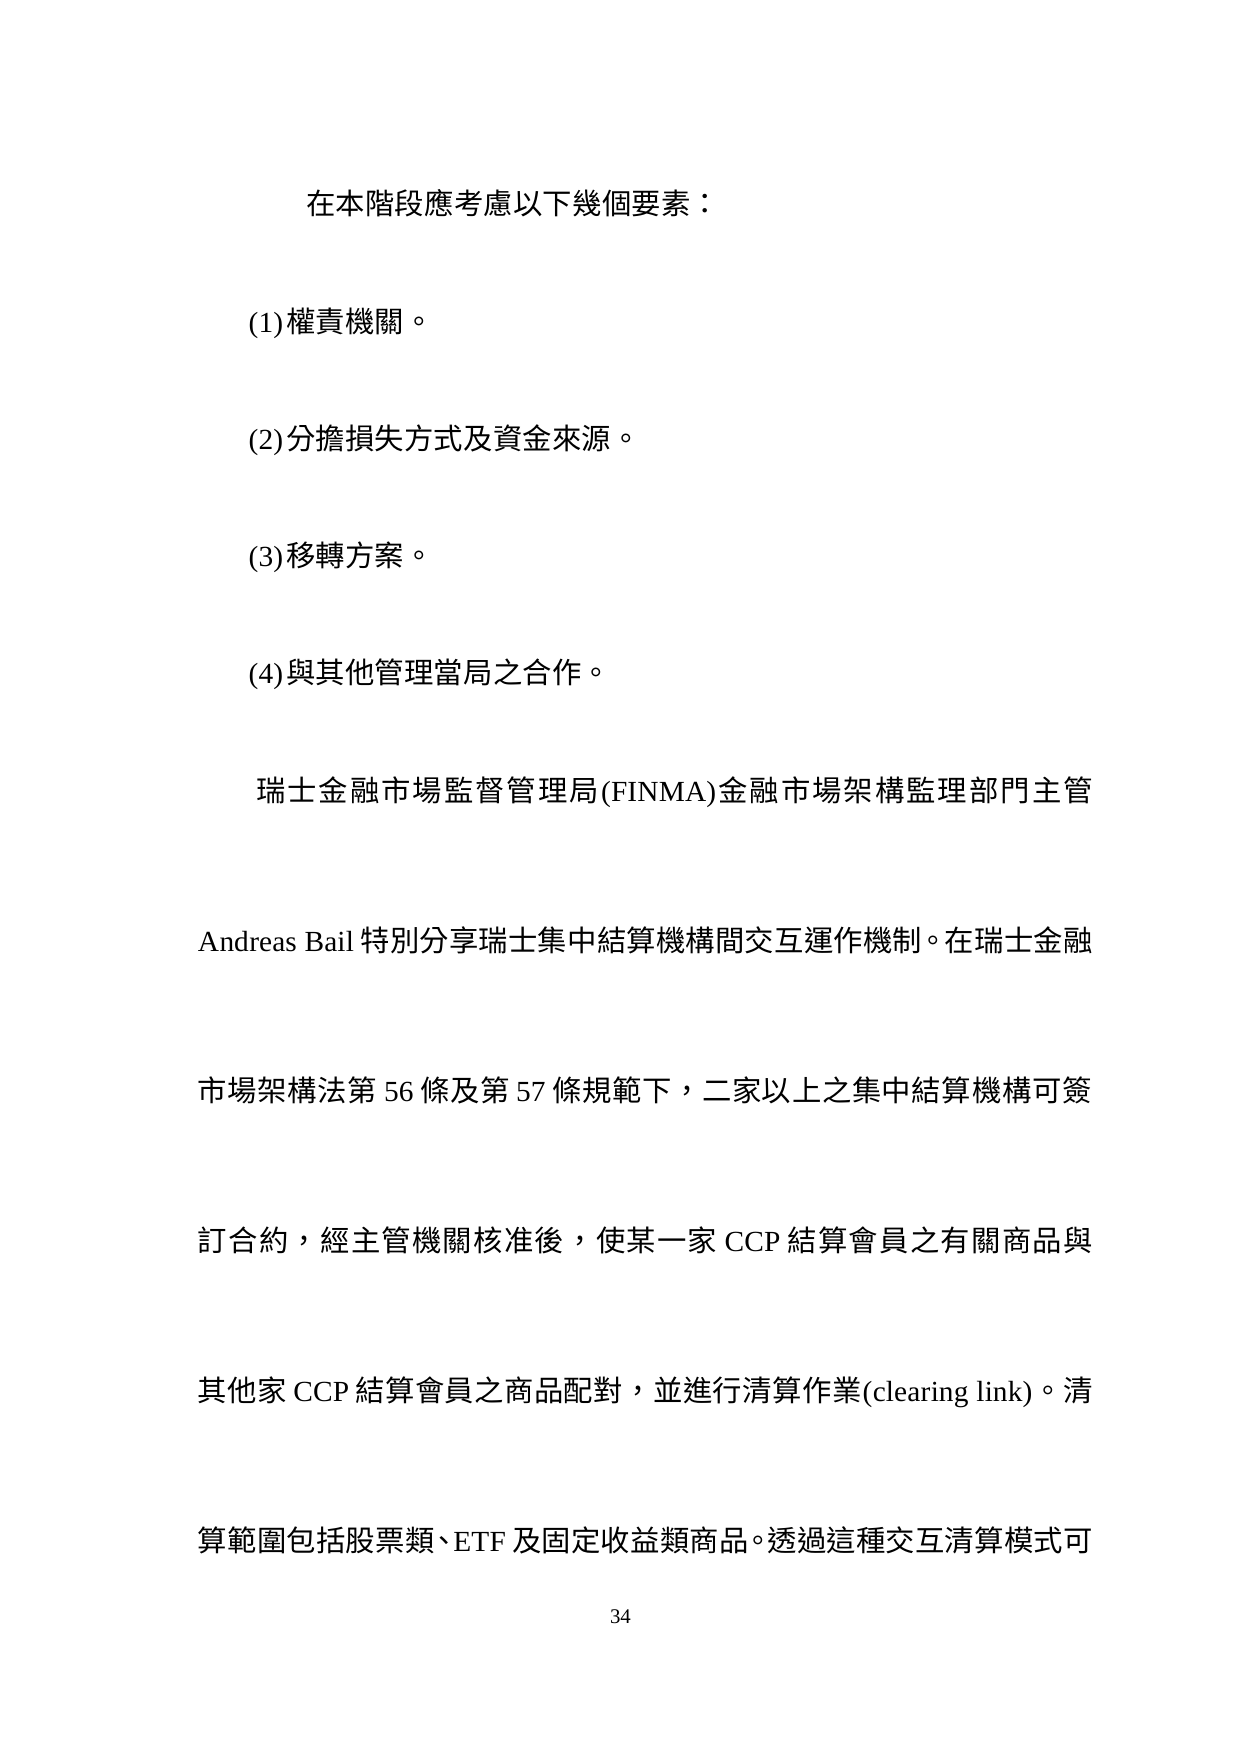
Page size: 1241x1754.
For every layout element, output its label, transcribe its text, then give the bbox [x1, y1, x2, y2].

list 移轉方案。 [248, 516, 1092, 591]
list 權責機關。 [248, 282, 1092, 357]
list 與其他管理當局之合作。 [248, 634, 1092, 709]
text 瑞士金融市場監督管理局(FINMA)金融市場架構監理部門主管Andreas Bail特別分享瑞士集中結算機構間交互運作機制。在瑞士金融市場架構法第56條及第57條規範下，二家以上之集中結算機構可簽訂合約，經主管機關核准後，使某一家CCP結算會員之有關商品與其他家CCP結算會員之商品配對，並進行清算作業(clearing link)。清算範圍包括股票類、ETF及固定收益類商品。透過這種交互清算模式可 [198, 751, 1092, 1576]
list 分擔損失方式及資金來源。 [248, 399, 1092, 474]
text 在本階段應考慮以下幾個要素： [248, 164, 1092, 239]
